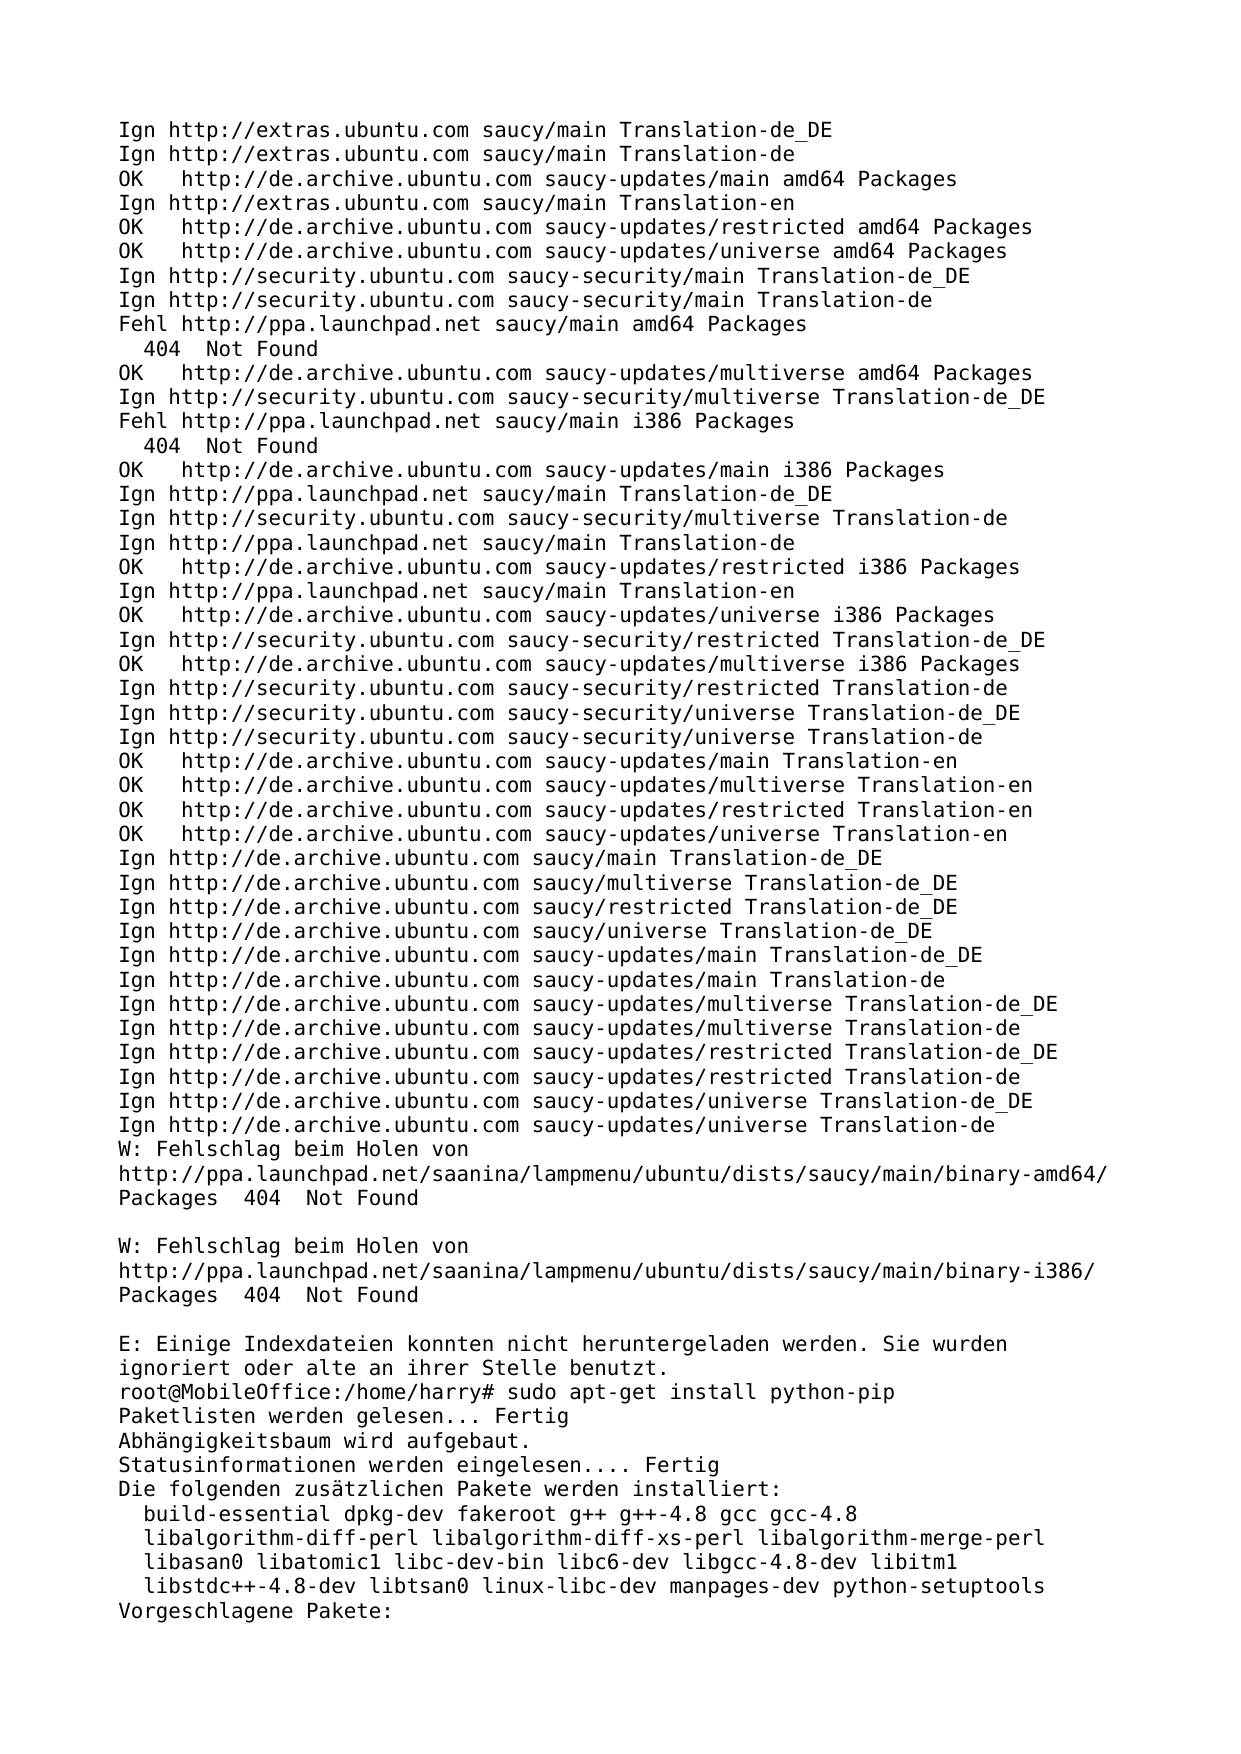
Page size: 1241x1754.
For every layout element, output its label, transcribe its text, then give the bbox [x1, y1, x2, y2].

text Fehl http://ppa.launchpad.net saucy/main i386 Packages [118, 409, 1122, 434]
text Ign http://de.archive.ubuntu.com saucy-updates/main Translation-de [118, 968, 1122, 992]
text Ign http://de.archive.ubuntu.com saucy-updates/main Translation-de_DE [118, 943, 1122, 968]
text 404 Not Found [118, 434, 1122, 458]
text libstdc++-4.8-dev libtsan0 linux-libc-dev manpages-dev python-setuptools [118, 1574, 1122, 1599]
text Ign http://de.archive.ubuntu.com saucy-updates/multiverse Translation-de [118, 1016, 1122, 1040]
text 404 Not Found [118, 337, 1122, 361]
text Fehl http://ppa.launchpad.net saucy/main amd64 Packages [118, 312, 1122, 337]
text Ign http://de.archive.ubuntu.com saucy-updates/universe Translation-de [118, 1113, 1122, 1137]
text Ign http://ppa.launchpad.net saucy/main Translation-de_DE [118, 482, 1122, 506]
text Ign http://security.ubuntu.com saucy-security/universe Translation-de_DE [118, 701, 1122, 725]
text Ign http://security.ubuntu.com saucy-security/universe Translation-de [118, 725, 1122, 749]
text Ign http://de.archive.ubuntu.com saucy/multiverse Translation-de_DE [118, 871, 1122, 895]
text Ign http://extras.ubuntu.com saucy/main Translation-en [118, 191, 1122, 215]
text Ign http://de.archive.ubuntu.com saucy/universe Translation-de_DE [118, 919, 1122, 943]
text OK http://de.archive.ubuntu.com saucy-updates/universe amd64 Packages [118, 239, 1122, 264]
text libalgorithm-diff-perl libalgorithm-diff-xs-perl libalgorithm-merge-perl [118, 1526, 1122, 1550]
text libasan0 libatomic1 libc-dev-bin libc6-dev libgcc-4.8-dev libitm1 [118, 1550, 1122, 1574]
text Ign http://extras.ubuntu.com saucy/main Translation-de_DE [118, 118, 1122, 142]
text build-essential dpkg-dev fakeroot g++ g++-4.8 gcc gcc-4.8 [118, 1502, 1122, 1526]
text Ign http://security.ubuntu.com saucy-security/restricted Translation-de_DE [118, 628, 1122, 652]
text Ign http://ppa.launchpad.net saucy/main Translation-en [118, 579, 1122, 603]
text Ign http://de.archive.ubuntu.com saucy/main Translation-de_DE [118, 846, 1122, 871]
text OK http://de.archive.ubuntu.com saucy-updates/main Translation-en [118, 749, 1122, 773]
text Ign http://security.ubuntu.com saucy-security/restricted Translation-de [118, 676, 1122, 701]
text OK http://de.archive.ubuntu.com saucy-updates/universe i386 Packages [118, 603, 1122, 628]
text Ign http://de.archive.ubuntu.com saucy-updates/restricted Translation-de [118, 1065, 1122, 1089]
text E: Einige Indexdateien konnten nicht heruntergeladen werden. Sie wurden ignoriert oder alte an ihrer Stelle benutzt. [118, 1332, 1122, 1380]
text Ign http://de.archive.ubuntu.com saucy-updates/universe Translation-de_DE [118, 1089, 1122, 1113]
text Paketlisten werden gelesen... Fertig [118, 1404, 1122, 1429]
text Statusinformationen werden eingelesen.... Fertig [118, 1453, 1122, 1477]
text OK http://de.archive.ubuntu.com saucy-updates/restricted Translation-en [118, 798, 1122, 822]
text OK http://de.archive.ubuntu.com saucy-updates/restricted amd64 Packages [118, 215, 1122, 239]
text OK http://de.archive.ubuntu.com saucy-updates/universe Translation-en [118, 822, 1122, 846]
text Ign http://security.ubuntu.com saucy-security/multiverse Translation-de [118, 506, 1122, 531]
text Ign http://security.ubuntu.com saucy-security/multiverse Translation-de_DE [118, 385, 1122, 409]
text Ign http://extras.ubuntu.com saucy/main Translation-de [118, 142, 1122, 167]
text OK http://de.archive.ubuntu.com saucy-updates/restricted i386 Packages [118, 555, 1122, 579]
text OK http://de.archive.ubuntu.com saucy-updates/main amd64 Packages [118, 167, 1122, 191]
text W: Fehlschlag beim Holen von http://ppa.launchpad.net/saanina/lampmenu/ubuntu/dists/saucy/main/binary-i386/Packages 404 Not Found [118, 1234, 1122, 1307]
text OK http://de.archive.ubuntu.com saucy-updates/multiverse amd64 Packages [118, 361, 1122, 385]
text Ign http://de.archive.ubuntu.com saucy-updates/multiverse Translation-de_DE [118, 992, 1122, 1016]
text W: Fehlschlag beim Holen von http://ppa.launchpad.net/saanina/lampmenu/ubuntu/dists/saucy/main/binary-amd64/Packages 404 Not Found [118, 1137, 1122, 1210]
text Die folgenden zusätzlichen Pakete werden installiert: [118, 1477, 1122, 1502]
text Ign http://security.ubuntu.com saucy-security/main Translation-de [118, 288, 1122, 312]
text OK http://de.archive.ubuntu.com saucy-updates/main i386 Packages [118, 458, 1122, 482]
text OK http://de.archive.ubuntu.com saucy-updates/multiverse i386 Packages [118, 652, 1122, 676]
text Ign http://de.archive.ubuntu.com saucy/restricted Translation-de_DE [118, 895, 1122, 919]
text Vorgeschlagene Pakete: [118, 1599, 1122, 1623]
text OK http://de.archive.ubuntu.com saucy-updates/multiverse Translation-en [118, 773, 1122, 798]
text Abhängigkeitsbaum wird aufgebaut. [118, 1429, 1122, 1453]
text root@MobileOffice:/home/harry# sudo apt-get install python-pip [118, 1380, 1122, 1404]
text Ign http://ppa.launchpad.net saucy/main Translation-de [118, 531, 1122, 555]
text Ign http://de.archive.ubuntu.com saucy-updates/restricted Translation-de_DE [118, 1040, 1122, 1065]
text Ign http://security.ubuntu.com saucy-security/main Translation-de_DE [118, 264, 1122, 288]
